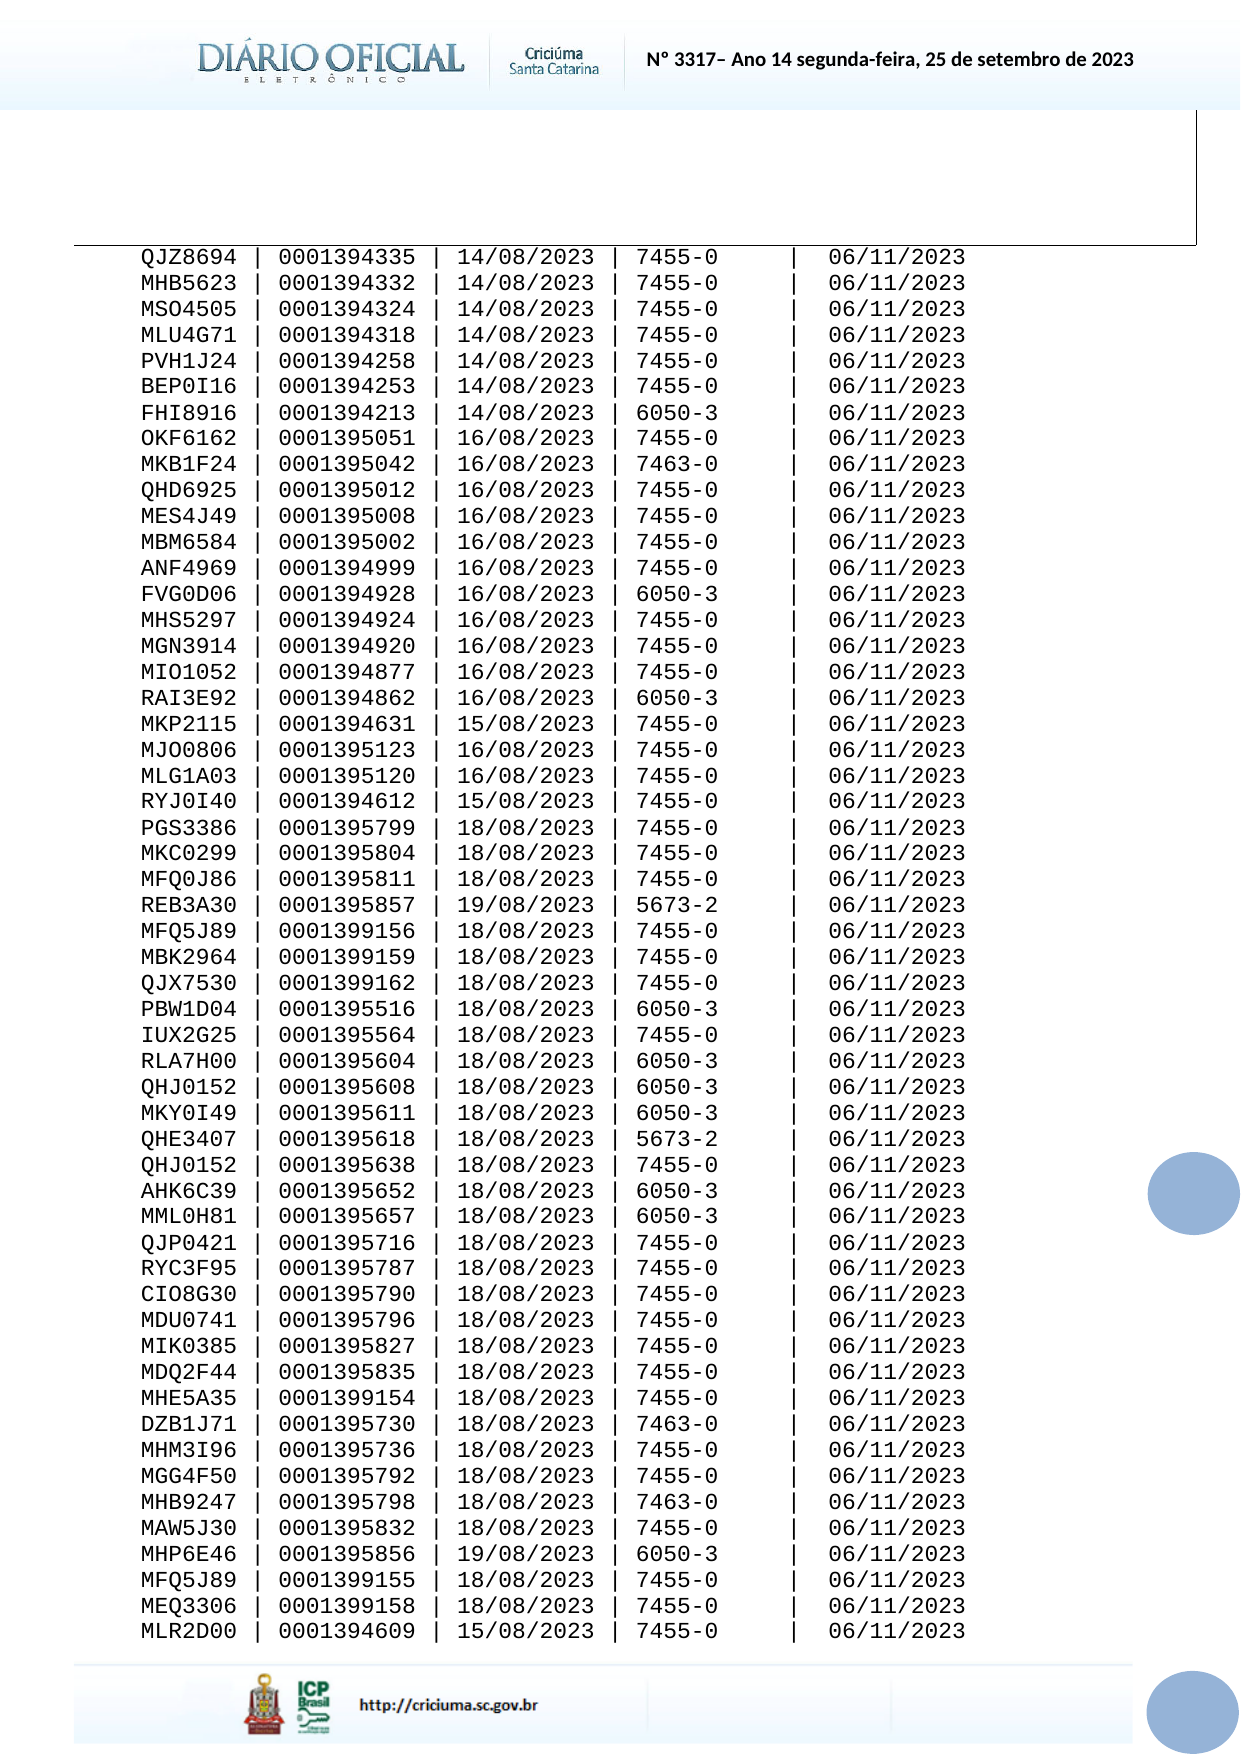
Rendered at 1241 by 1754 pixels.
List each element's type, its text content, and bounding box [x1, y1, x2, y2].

text MKC0299 | 0001395804 | 18/08/2023 | 7455-0 | 06/11/2023 [44, 842, 1196, 868]
text IUX2G25 | 0001395564 | 18/08/2023 | 7455-0 | 06/11/2023 [44, 1023, 1196, 1049]
text MBM6584 | 0001395002 | 16/08/2023 | 7455-0 | 06/11/2023 [44, 531, 1196, 556]
text MHP6E46 | 0001395856 | 19/08/2023 | 6050-3 | 06/11/2023 [44, 1542, 1196, 1568]
text BEP0I16 | 0001394253 | 14/08/2023 | 7455-0 | 06/11/2023 [44, 375, 1196, 401]
text QJP0421 | 0001395716 | 18/08/2023 | 7455-0 | 06/11/2023 [44, 1231, 1196, 1257]
text DZB1J71 | 0001395730 | 18/08/2023 | 7463-0 | 06/11/2023 [44, 1412, 1196, 1438]
text MKP2115 | 0001394631 | 15/08/2023 | 7455-0 | 06/11/2023 [44, 712, 1196, 738]
text MGN3914 | 0001394920 | 16/08/2023 | 7455-0 | 06/11/2023 [44, 634, 1196, 660]
text MHM3I96 | 0001395736 | 18/08/2023 | 7455-0 | 06/11/2023 [44, 1438, 1196, 1464]
text MLR2D00 | 0001394609 | 15/08/2023 | 7455-0 | 06/11/2023 [44, 1620, 1196, 1646]
text QHE3407 | 0001395618 | 18/08/2023 | 5673-2 | 06/11/2023 [44, 1127, 1196, 1153]
text RLA7H00 | 0001395604 | 18/08/2023 | 6050-3 | 06/11/2023 [44, 1049, 1196, 1075]
text OKF6162 | 0001395051 | 16/08/2023 | 7455-0 | 06/11/2023 [44, 427, 1196, 453]
text QJZ8694 | 0001394335 | 14/08/2023 | 7455-0 | 06/11/2023 [44, 245, 1196, 271]
text FVG0D06 | 0001394928 | 16/08/2023 | 6050-3 | 06/11/2023 [44, 582, 1196, 608]
text MGG4F50 | 0001395792 | 18/08/2023 | 7455-0 | 06/11/2023 [44, 1464, 1196, 1490]
text MLG1A03 | 0001395120 | 16/08/2023 | 7455-0 | 06/11/2023 [44, 764, 1196, 790]
text ANF4969 | 0001394999 | 16/08/2023 | 7455-0 | 06/11/2023 [44, 556, 1196, 582]
text MFQ5J89 | 0001399155 | 18/08/2023 | 7455-0 | 06/11/2023 [44, 1568, 1196, 1594]
text MIO1052 | 0001394877 | 16/08/2023 | 7455-0 | 06/11/2023 [44, 660, 1196, 686]
text MFQ5J89 | 0001399156 | 18/08/2023 | 7455-0 | 06/11/2023 [44, 919, 1196, 946]
text REB3A30 | 0001395857 | 19/08/2023 | 5673-2 | 06/11/2023 [44, 894, 1196, 919]
text MKY0I49 | 0001395611 | 18/08/2023 | 6050-3 | 06/11/2023 [44, 1101, 1196, 1127]
text PGS3386 | 0001395799 | 18/08/2023 | 7455-0 | 06/11/2023 [44, 816, 1196, 842]
text MML0H81 | 0001395657 | 18/08/2023 | 6050-3 | 06/11/2023 [44, 1205, 1171, 1231]
text AHK6C39 | 0001395652 | 18/08/2023 | 6050-3 | 06/11/2023 [44, 1179, 1150, 1205]
text MHE5A35 | 0001399154 | 18/08/2023 | 7455-0 | 06/11/2023 [44, 1386, 1196, 1412]
text MEQ3306 | 0001399158 | 18/08/2023 | 7455-0 | 06/11/2023 [44, 1594, 1196, 1620]
text MDU0741 | 0001395796 | 18/08/2023 | 7455-0 | 06/11/2023 [44, 1309, 1196, 1334]
text MFQ0J86 | 0001395811 | 18/08/2023 | 7455-0 | 06/11/2023 [44, 868, 1196, 894]
text MES4J49 | 0001395008 | 16/08/2023 | 7455-0 | 06/11/2023 [44, 504, 1196, 531]
text RAI3E92 | 0001394862 | 16/08/2023 | 6050-3 | 06/11/2023 [44, 686, 1196, 712]
text MBK2964 | 0001399159 | 18/08/2023 | 7455-0 | 06/11/2023 [44, 946, 1196, 971]
text QHJ0152 | 0001395638 | 18/08/2023 | 7455-0 | 06/11/2023 [44, 1153, 1180, 1179]
text MSO4505 | 0001394324 | 14/08/2023 | 7455-0 | 06/11/2023 [44, 297, 1196, 323]
text QJX7530 | 0001399162 | 18/08/2023 | 7455-0 | 06/11/2023 [44, 971, 1196, 997]
text MDQ2F44 | 0001395835 | 18/08/2023 | 7455-0 | 06/11/2023 [44, 1361, 1196, 1386]
text MAW5J30 | 0001395832 | 18/08/2023 | 7455-0 | 06/11/2023 [44, 1516, 1196, 1542]
text MIK0385 | 0001395827 | 18/08/2023 | 7455-0 | 06/11/2023 [44, 1334, 1196, 1361]
text MKB1F24 | 0001395042 | 16/08/2023 | 7463-0 | 06/11/2023 [44, 453, 1196, 479]
text MJO0806 | 0001395123 | 16/08/2023 | 7455-0 | 06/11/2023 [44, 738, 1196, 764]
text RYJ0I40 | 0001394612 | 15/08/2023 | 7455-0 | 06/11/2023 [44, 790, 1196, 816]
text MHB5623 | 0001394332 | 14/08/2023 | 7455-0 | 06/11/2023 [44, 271, 1196, 297]
text MLU4G71 | 0001394318 | 14/08/2023 | 7455-0 | 06/11/2023 [44, 323, 1196, 349]
text QHJ0152 | 0001395608 | 18/08/2023 | 6050-3 | 06/11/2023 [44, 1075, 1196, 1101]
text MHS5297 | 0001394924 | 16/08/2023 | 7455-0 | 06/11/2023 [44, 608, 1196, 634]
text CIO8G30 | 0001395790 | 18/08/2023 | 7455-0 | 06/11/2023 [44, 1283, 1196, 1309]
text FHI8916 | 0001394213 | 14/08/2023 | 6050-3 | 06/11/2023 [44, 401, 1196, 427]
text PVH1J24 | 0001394258 | 14/08/2023 | 7455-0 | 06/11/2023 [44, 349, 1196, 375]
text MHB9247 | 0001395798 | 18/08/2023 | 7463-0 | 06/11/2023 [44, 1490, 1196, 1516]
text PBW1D04 | 0001395516 | 18/08/2023 | 6050-3 | 06/11/2023 [44, 997, 1196, 1023]
text QHD6925 | 0001395012 | 16/08/2023 | 7455-0 | 06/11/2023 [44, 479, 1196, 504]
text RYC3F95 | 0001395787 | 18/08/2023 | 7455-0 | 06/11/2023 [44, 1257, 1196, 1283]
